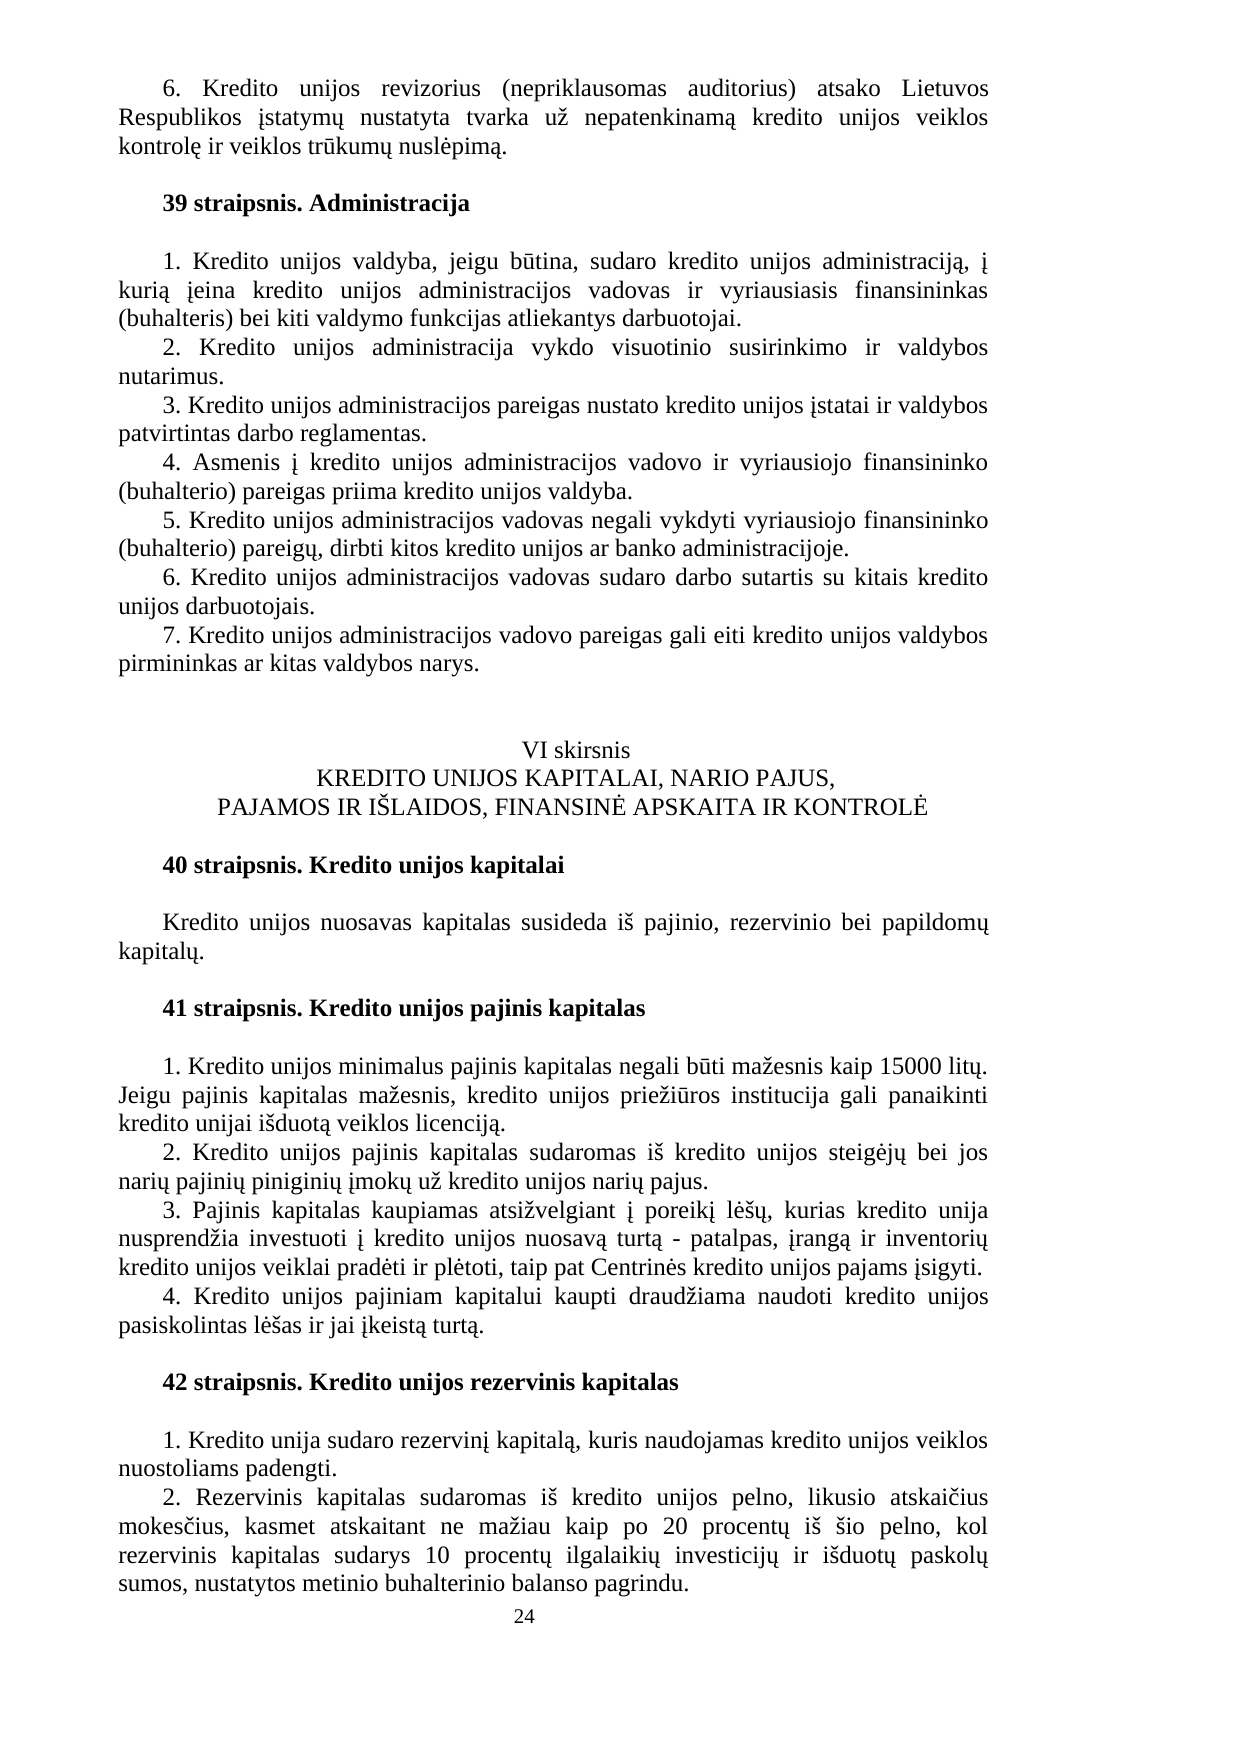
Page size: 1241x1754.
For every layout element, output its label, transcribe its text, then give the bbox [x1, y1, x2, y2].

text 4. Kredito unijos pajiniam kapitalui kaupti draudžiama naudoti kredito unijos pasiskolintas lėšas ir jai įkeistą turtą. [118, 1281, 989, 1338]
text 6. Kredito unijos administracijos vadovas sudaro darbo sutartis su kitais kredito unijos darbuotojais. [118, 562, 989, 620]
text 40 straipsnis. Kredito unijos kapitalai [118, 850, 989, 878]
text 7. Kredito unijos administracijos vadovo pareigas gali eiti kredito unijos valdybos pirmininkas ar kitas valdybos narys. [118, 620, 989, 677]
text 41 straipsnis. Kredito unijos pajinis kapitalas [118, 993, 989, 1022]
text 2. Rezervinis kapitalas sudaromas iš kredito unijos pelno, likusio atskaičius mokesčius, kasmet atskaitant ne mažiau kaip po 20 procentų iš šio pelno, kol rezervinis kapitalas sudarys 10 procentų ilgalaikių investicijų ir išduotų paskolų sumos, nustatytos metinio buhalterinio balanso pagrindu. [118, 1482, 989, 1597]
text PAJAMOS IR IŠLAIDOS, FINANSINĖ APSKAITA IR KONTROLĖ [118, 792, 989, 821]
text KREDITO UNIJOS KAPITALAI, NARIO PAJUS, [118, 763, 989, 792]
text 2. Kredito unijos administracija vykdo visuotinio susirinkimo ir valdybos nutarimus. [118, 332, 989, 390]
text 3. Pajinis kapitalas kaupiamas atsižvelgiant į poreikį lėšų, kurias kredito unija nusprendžia investuoti į kredito unijos nuosavą turtą - patalpas, įrangą ir inventorių kredito unijos veiklai pradėti ir plėtoti, taip pat Centrinės kredito unijos pajams įsigyti. [118, 1195, 989, 1281]
text 4. Asmenis į kredito unijos administracijos vadovo ir vyriausiojo finansininko (buhalterio) pareigas priima kredito unijos valdyba. [118, 447, 989, 505]
text VI skirsnis [118, 735, 989, 763]
text 6. Kredito unijos revizorius (nepriklausomas auditorius) atsako Lietuvos Respublikos įstatymų nustatyta tvarka už nepatenkinamą kredito unijos veiklos kontrolę ir veiklos trūkumų nuslėpimą. [118, 73, 989, 160]
text Kredito unijos nuosavas kapitalas susideda iš pajinio, rezervinio bei papildomų kapitalų. [118, 907, 989, 965]
text 1. Kredito unijos valdyba, jeigu būtina, sudaro kredito unijos administraciją, į kurią įeina kredito unijos administracijos vadovas ir vyriausiasis finansininkas (buhalteris) bei kiti valdymo funkcijas atliekantys darbuotojai. [118, 246, 989, 332]
text 1. Kredito unijos minimalus pajinis kapitalas negali būti mažesnis kaip 15000 litų. Jeigu pajinis kapitalas mažesnis, kredito unijos priežiūros institucija gali panaikinti kredito unijai išduotą veiklos licenciją. [118, 1051, 989, 1137]
text 39 straipsnis. Administracija [118, 188, 989, 217]
text 5. Kredito unijos administracijos vadovas negali vykdyti vyriausiojo finansininko (buhalterio) pareigų, dirbti kitos kredito unijos ar banko administracijoje. [118, 505, 989, 562]
text 2. Kredito unijos pajinis kapitalas sudaromas iš kredito unijos steigėjų bei jos narių pajinių piniginių įmokų už kredito unijos narių pajus. [118, 1137, 989, 1195]
text 3. Kredito unijos administracijos pareigas nustato kredito unijos įstatai ir valdybos patvirtintas darbo reglamentas. [118, 390, 989, 447]
text 1. Kredito unija sudaro rezervinį kapitalą, kuris naudojamas kredito unijos veiklos nuostoliams padengti. [118, 1425, 989, 1482]
text 42 straipsnis. Kredito unijos rezervinis kapitalas [118, 1367, 989, 1396]
